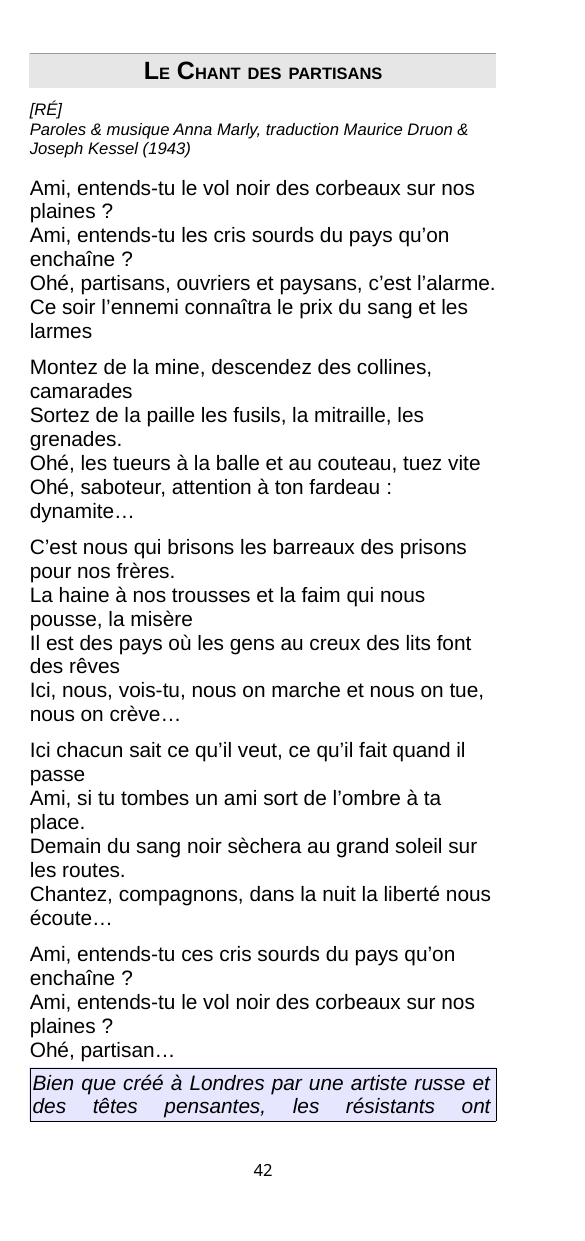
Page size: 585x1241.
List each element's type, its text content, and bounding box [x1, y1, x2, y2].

text Paroles & musique Anna Marly, traduction Maurice Druon & Joseph Kessel (1943) [29, 119, 496, 158]
text Montez de la mine, descendez des collines, camarades Sortez de la paille les fusils, la mitraille, les grenades. Ohé, les tueurs à la balle et au couteau, tuez vite Ohé, saboteur, attention à ton fardeau : dynamite… [29, 355, 496, 523]
subtitle Le Chant des partisans [29, 54, 496, 88]
text Ami, entends-tu le vol noir des corbeaux sur nos plaines ? Ami, entends-tu les cris sourds du pays qu’on enchaîne ? Ohé, partisans, ouvriers et paysans, c’est l’alarme. Ce soir l’ennemi connaîtra le prix du sang et les larmes [29, 175, 496, 343]
text Bien que créé à Londres par une artiste russe et des têtes pensantes, les résistants ont [31, 1069, 496, 1121]
text Ici chacun sait ce qu’il veut, ce qu’il fait quand il passe Ami, si tu tombes un ami sort de l’ombre à ta place. Demain du sang noir sèchera au grand soleil sur les routes. Chantez, compagnons, dans la nuit la liberté nous écoute… [29, 738, 496, 930]
text [RÉ] [29, 100, 496, 119]
text C’est nous qui brisons les barreaux des prisons pour nos frères. La haine à nos trousses et la faim qui nous pousse, la misère Il est des pays où les gens au creux des lits font des rêves Ici, nous, vois-tu, nous on marche et nous on tue, nous on crève… [29, 534, 496, 726]
text Ami, entends-tu ces cris sourds du pays qu’on enchaîne ? Ami, entends-tu le vol noir des corbeaux sur nos plaines ? Ohé, partisan… [29, 942, 496, 1061]
